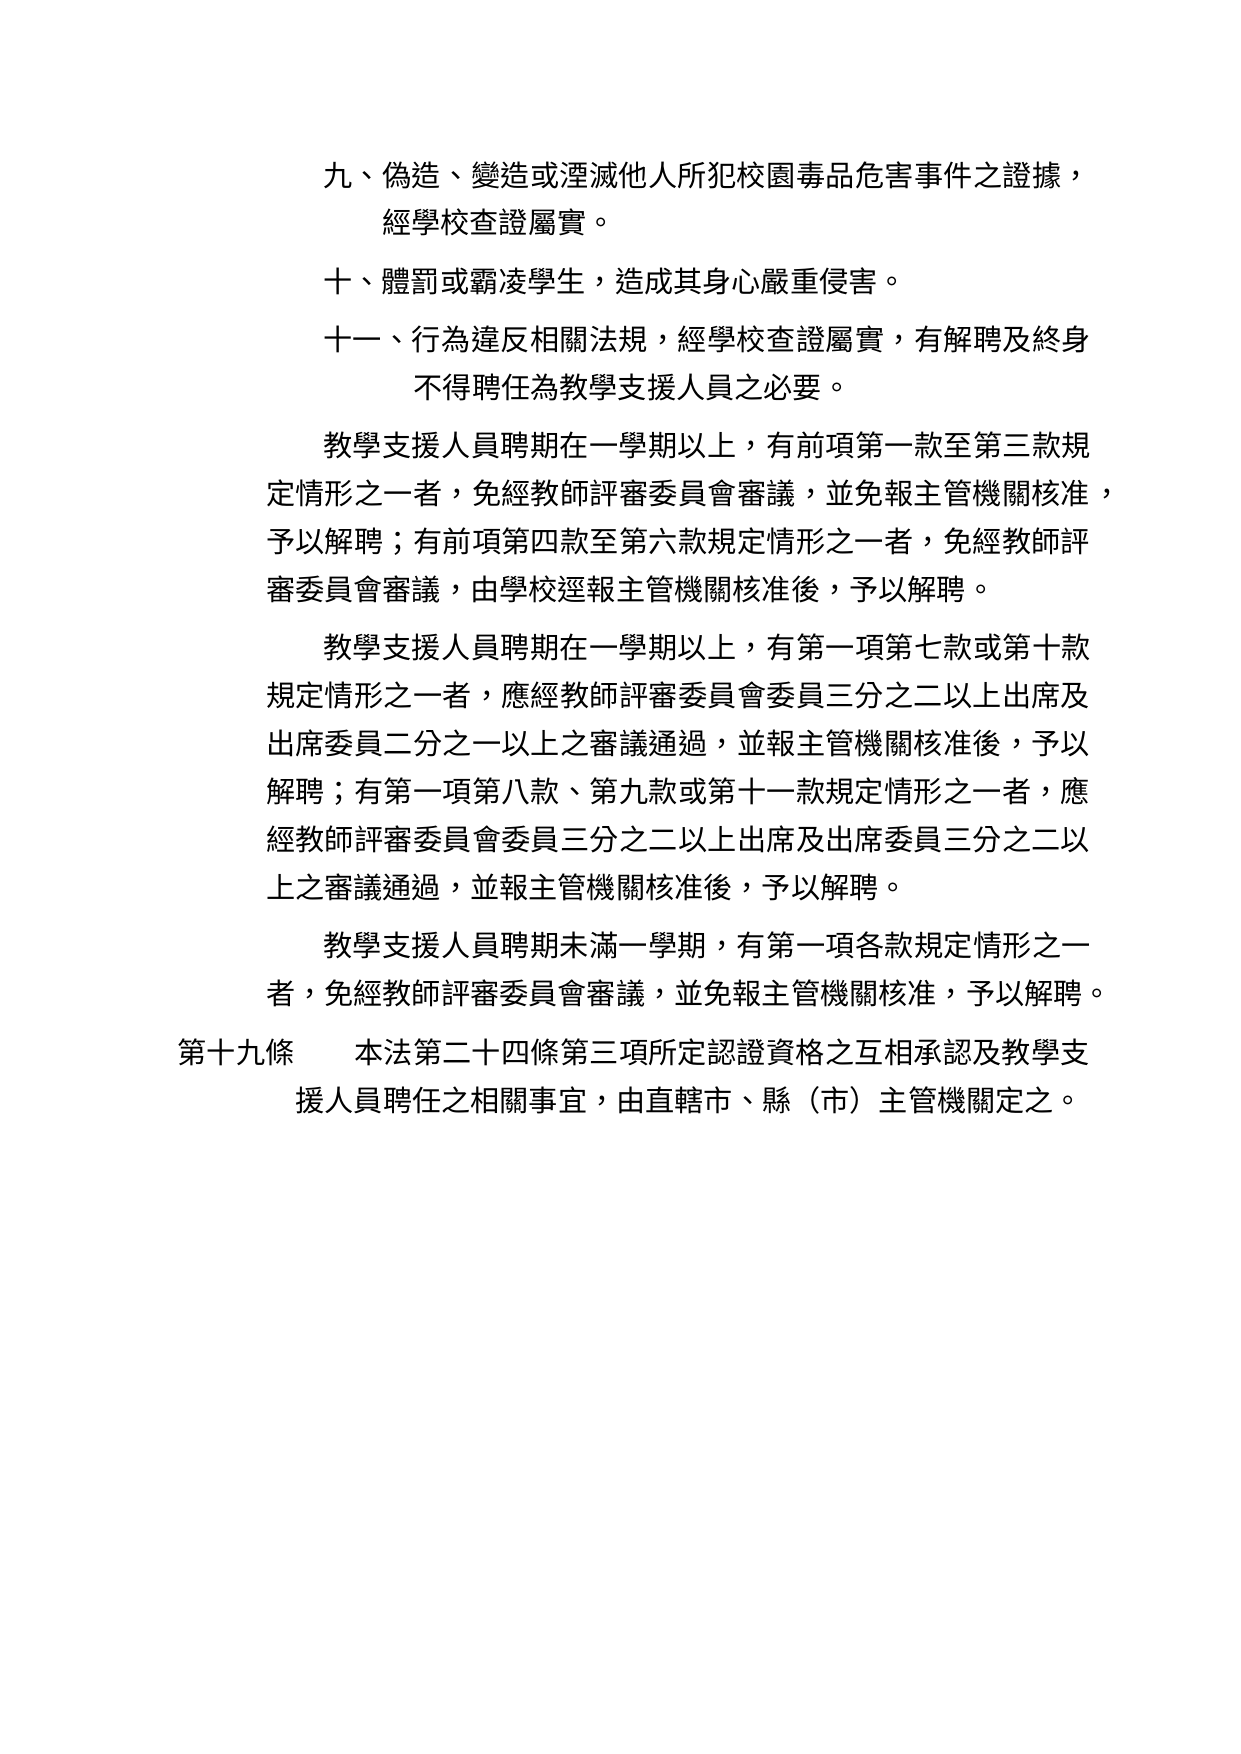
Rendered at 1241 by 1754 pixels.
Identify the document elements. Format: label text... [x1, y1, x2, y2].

text 教學支援人員聘期在一學期以上，有第一項第七款或第十款規定情形之一者，應經教師評審委員會委員三分之二以上出席及出席委員二分之一以上之審議通過，並報主管機關核准後，予以解聘；有第一項第八款、第九款或第十一款規定情形之一者，應經教師評審委員會委員三分之二以上出席及出席委員三分之二以上之審議通過，並報主管機關核准後，予以解聘。 [266, 621, 1092, 908]
text 第十九條 本法第二十四條第三項所定認證資格之互相承認及教學支援人員聘任之相關事宜，由直轄市、縣（市）主管機關定之。 [177, 1025, 1092, 1121]
text 教學支援人員聘期在一學期以上，有前項第一款至第三款規定情形之一者，免經教師評審委員會審議，並免報主管機關核准，予以解聘；有前項第四款至第六款規定情形之一者，免經教師評審委員會審議，由學校逕報主管機關核准後，予以解聘。 [266, 418, 1092, 610]
text 十一、行為違反相關法規，經學校查證屬實，有解聘及終身不得聘任為教學支援人員之必要。 [323, 312, 1092, 408]
text 十、體罰或霸凌學生，造成其身心嚴重侵害。 [323, 254, 1092, 302]
text 九、偽造、變造或湮滅他人所犯校園毒品危害事件之證據，經學校查證屬實。 [323, 148, 1092, 243]
text 教學支援人員聘期未滿一學期，有第一項各款規定情形之一者，免經教師評審委員會審議，並免報主管機關核准，予以解聘。 [266, 918, 1092, 1014]
